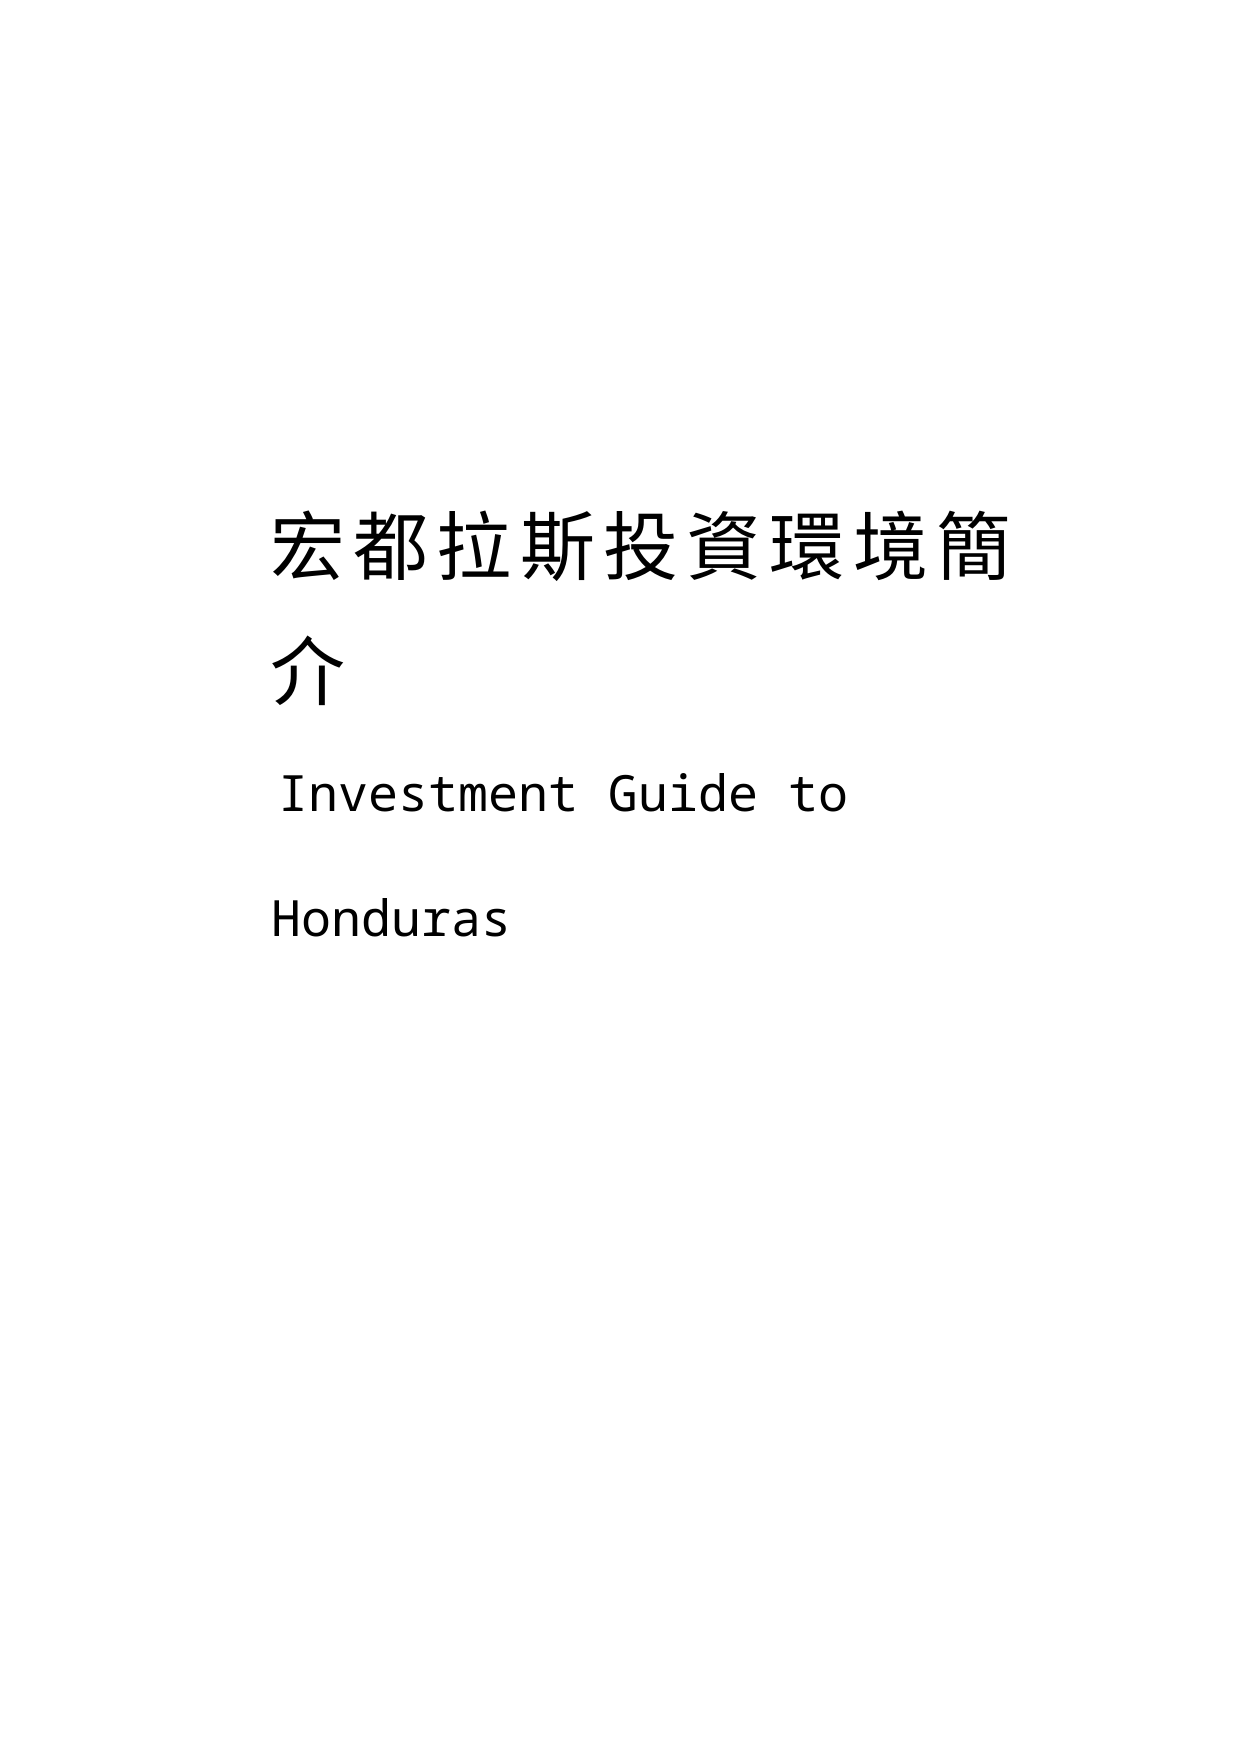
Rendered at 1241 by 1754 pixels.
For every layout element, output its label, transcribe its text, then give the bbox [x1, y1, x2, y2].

table_cell 宏都拉斯投資環境簡介 Investment Guide to Honduras [183, 416, 1074, 969]
table_header [183, 281, 1074, 416]
